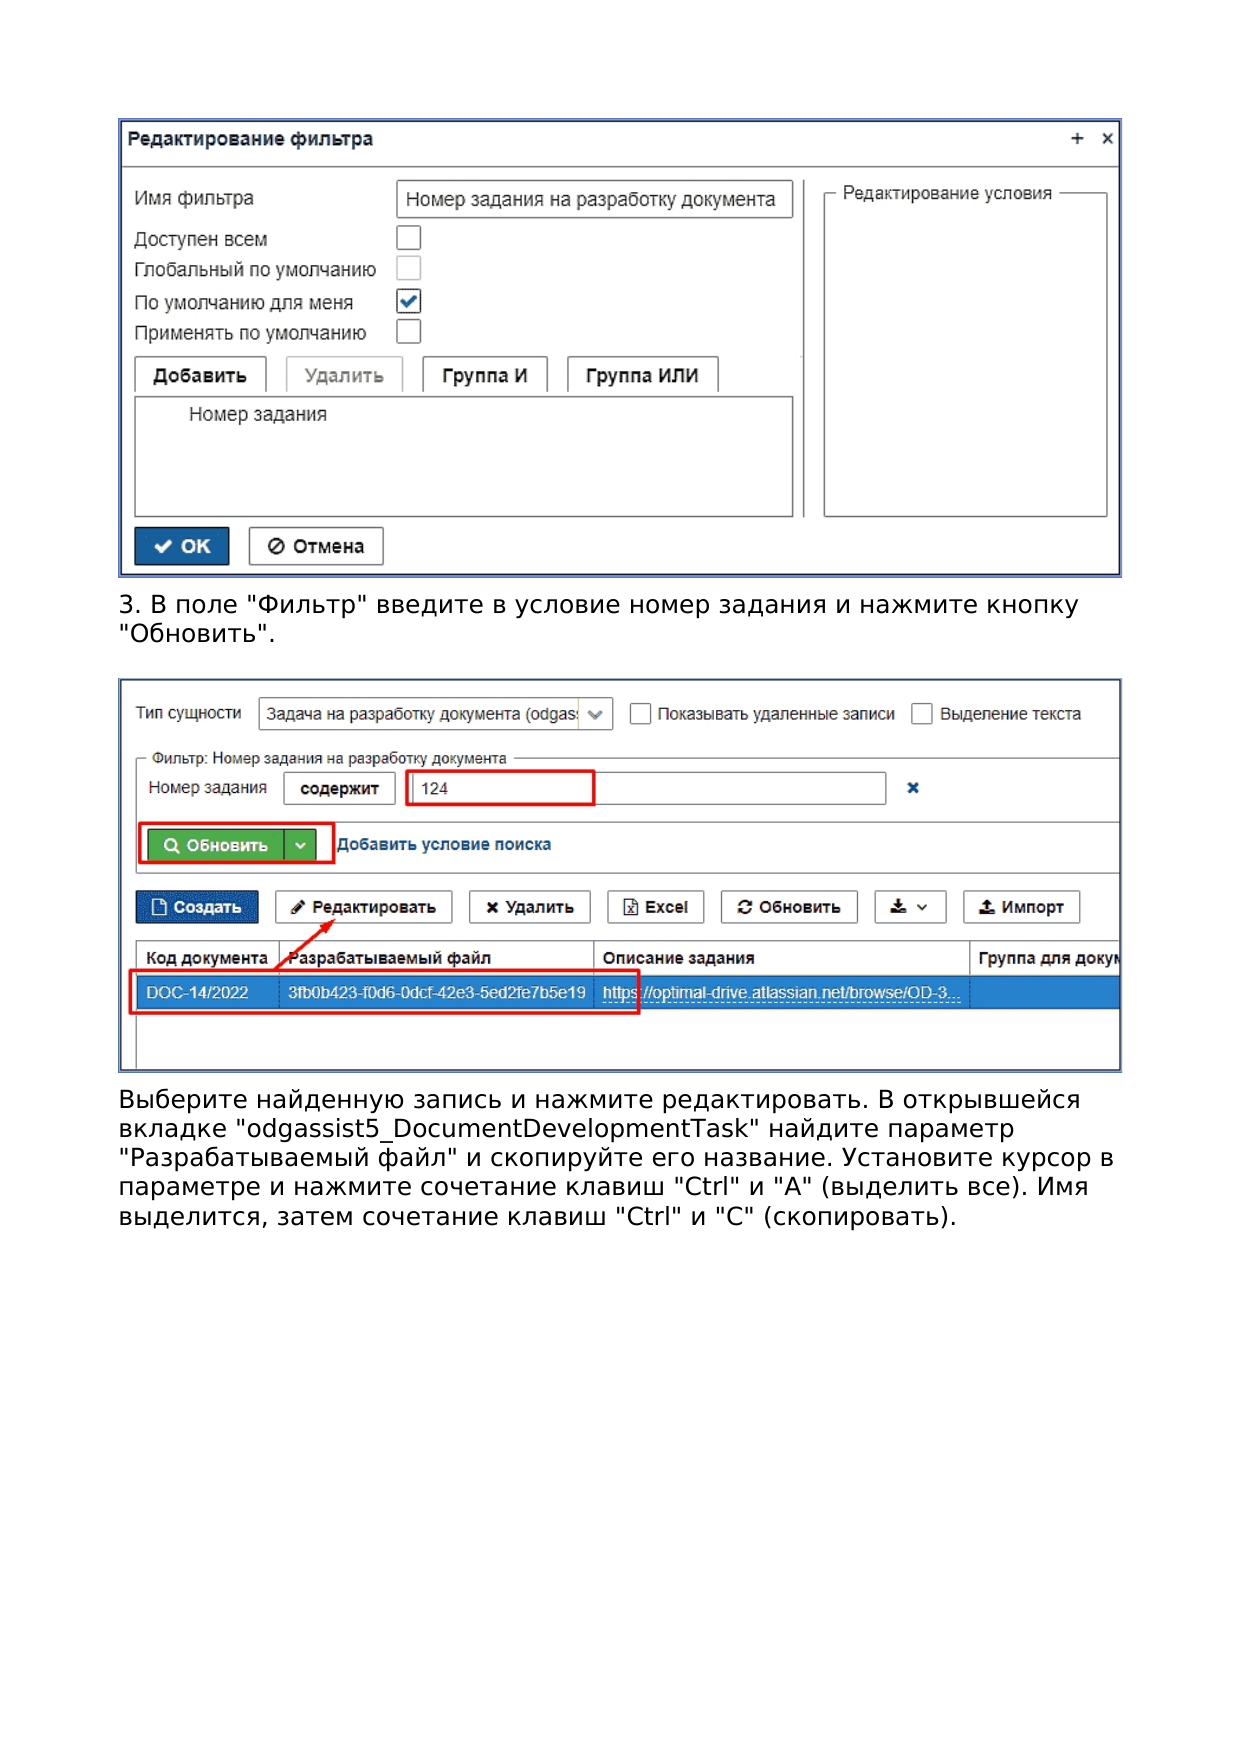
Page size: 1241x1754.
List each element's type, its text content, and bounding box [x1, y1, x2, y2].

picture [118, 678, 1123, 1073]
text Выберите найденную запись и нажмите редактировать. В открывшейся вкладке "odgassist5_DocumentDevelopmentTask" найдите параметр "Разрабатываемый файл" и скопируйте его название. Установите курсор в параметре и нажмите сочетание клавиш "Ctrl" и "A" (выделить все). Имя выделится, затем сочетание клавиш "Ctrl" и "C" (скопировать). [118, 1085, 1122, 1260]
text 3. В поле "Фильтр" введите в условие номер задания и нажмите кнопку "Обновить". [118, 591, 1122, 678]
picture [118, 118, 1123, 578]
